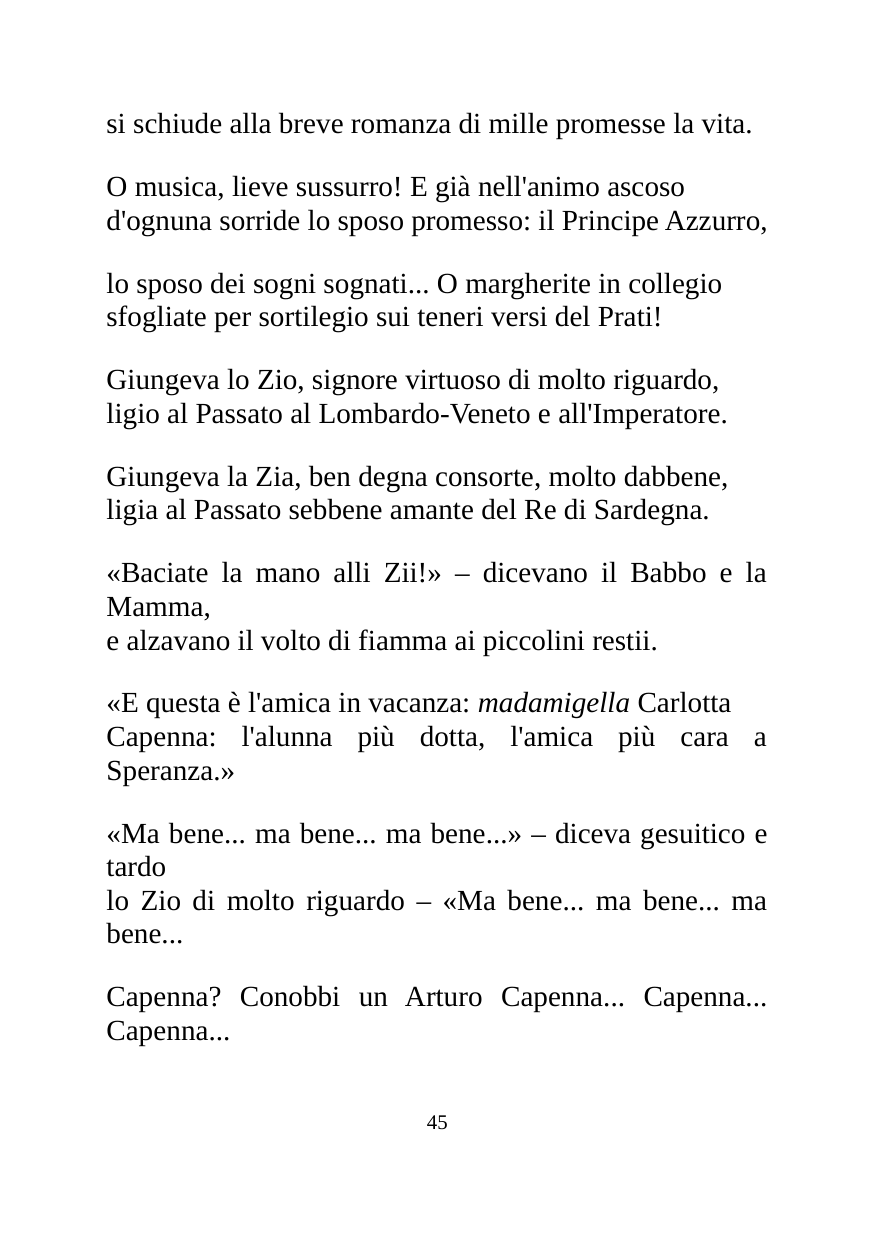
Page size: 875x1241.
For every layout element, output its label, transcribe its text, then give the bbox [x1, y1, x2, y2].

text d'ognuna sorride lo sposo promesso: il Principe Azzurro, [106, 203, 768, 236]
text ligio al Passato al Lombardo-Veneto e all'Imperatore. [106, 396, 768, 429]
text Capenna? Conobbi un Arturo Capenna... Capenna... Capenna... [106, 979, 768, 1046]
text «Baciate la mano alli Zii!» – dicevano il Babbo e la Mamma, [106, 556, 768, 623]
text O musica, lieve sussurro! E già nell'animo ascoso [106, 169, 768, 203]
text lo Zio di molto riguardo – «Ma bene... ma bene... ma bene... [106, 883, 768, 950]
text «E questa è l'amica in vacanza: madamigella Carlotta [106, 686, 768, 719]
text Giungeva lo Zio, signore virtuoso di molto riguardo, [106, 362, 768, 396]
text si schiude alla breve romanza di mille promesse la vita. [106, 106, 768, 140]
text Capenna: l'alunna più dotta, l'amica più cara a Speranza.» [106, 719, 768, 786]
text ligia al Passato sebbene amante del Re di Sardegna. [106, 492, 768, 526]
text e alzavano il volto di fiamma ai piccolini restii. [106, 623, 768, 656]
text sfogliate per sortilegio sui teneri versi del Prati! [106, 299, 768, 333]
text «Ma bene... ma bene... ma bene...» – diceva gesuitico e tardo [106, 816, 768, 883]
text Giungeva la Zia, ben degna consorte, molto dabbene, [106, 459, 768, 492]
text lo sposo dei sogni sognati... O margherite in collegio [106, 266, 768, 299]
